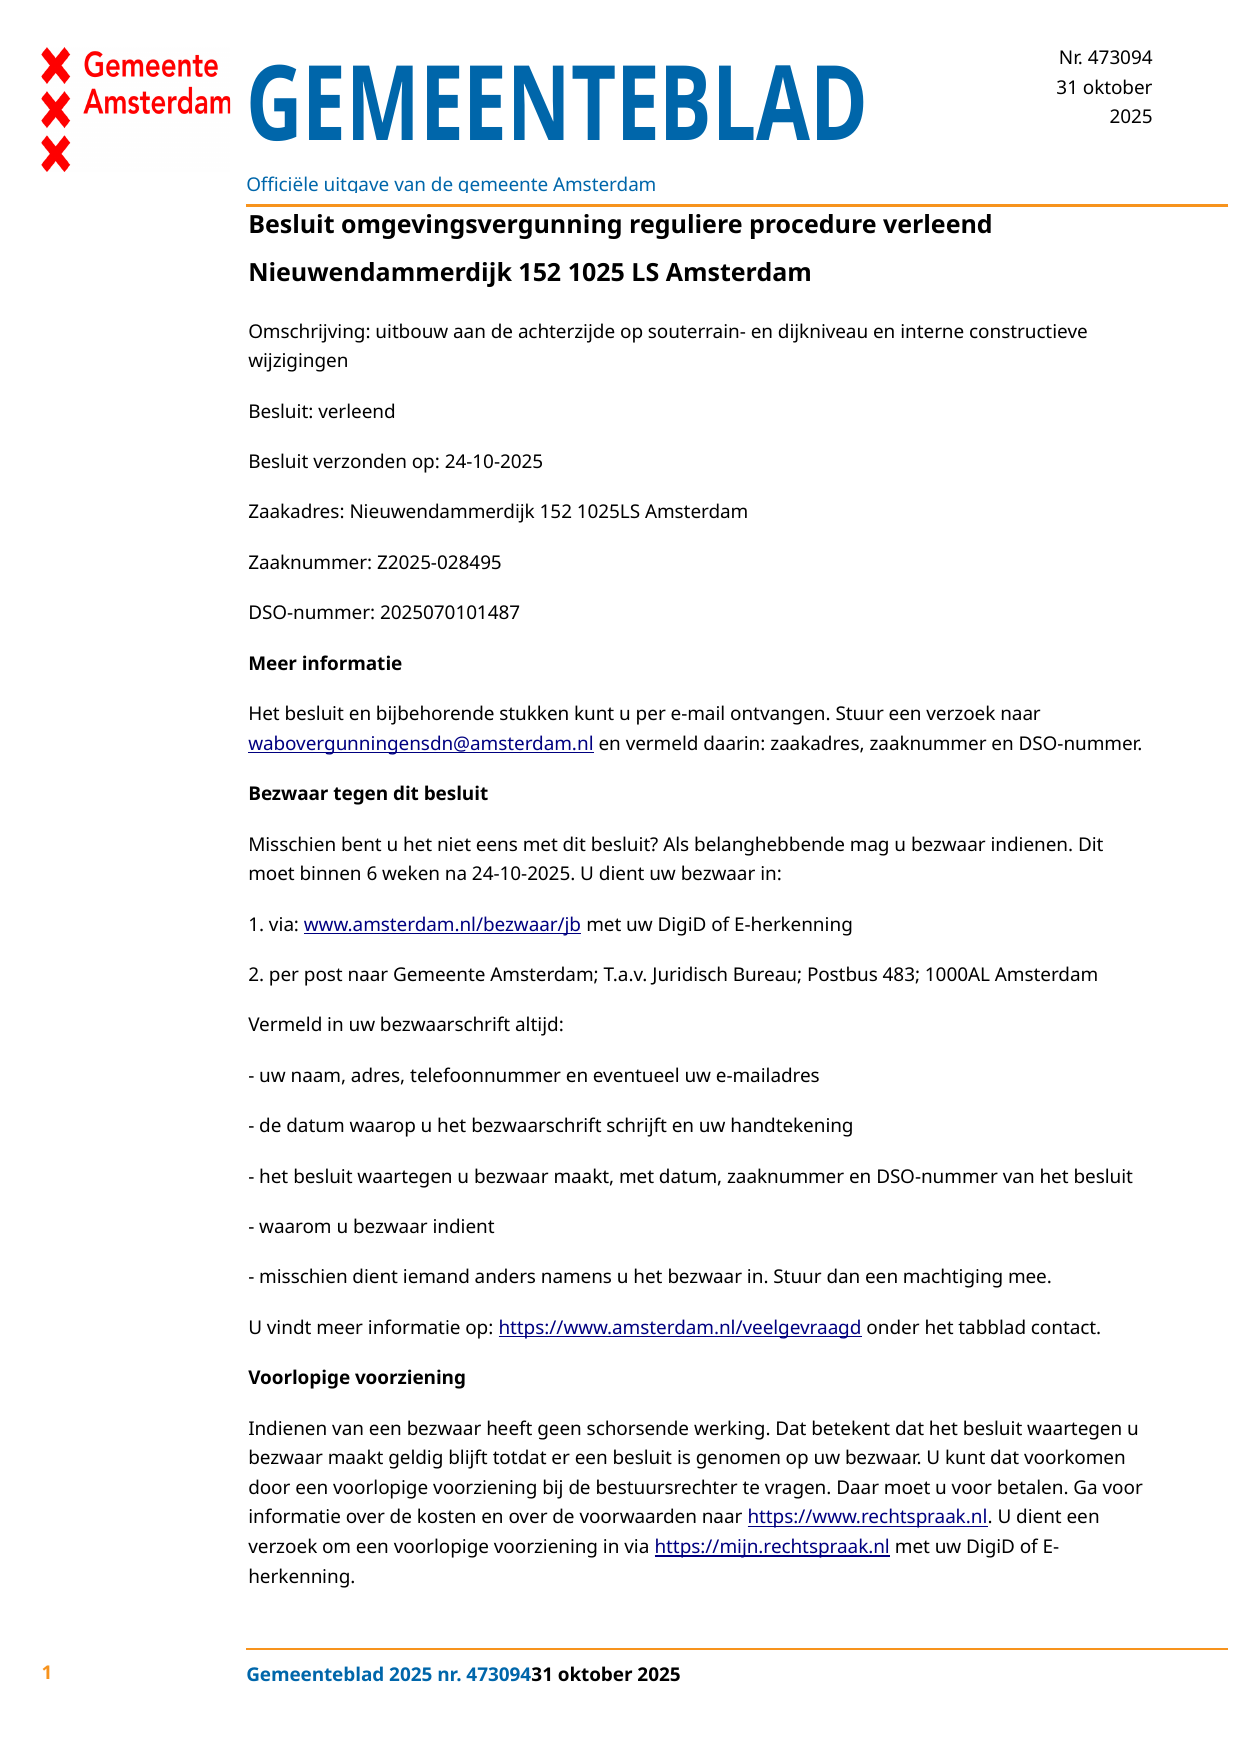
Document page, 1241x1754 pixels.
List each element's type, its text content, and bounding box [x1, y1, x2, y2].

text - het besluit waartegen u bezwaar maakt, met datum, zaaknummer en DSO-nummer van het besluit [248, 1163, 1152, 1189]
text Bezwaar tegen dit besluit [248, 780, 1152, 806]
text - uw naam, adres, telefoonnummer en eventueel uw e-mailadres [248, 1062, 1152, 1088]
text 2. per post naar Gemeente Amsterdam; T.a.v. Juridisch Bureau; Postbus 483; 1000AL Amsterdam [248, 961, 1152, 987]
text Besluit verzonden op: 24-10-2025 [248, 448, 1152, 474]
text Het besluit en bijbehorende stukken kunt u per e-mail ontvangen. Stuur een verzoek naar wabovergunningensdn@amsterdam.nl en vermeld daarin: zaakadres, zaaknummer en DSO-nummer. [248, 700, 1152, 756]
text Omschrijving: uitbouw aan de achterzijde op souterrain- en dijkniveau en interne constructieve wijzigingen [248, 318, 1152, 373]
text DSO-nummer: 2025070101487 [248, 599, 1152, 625]
text Indienen van een bezwaar heeft geen schorsende werking. Dat betekent dat het besluit waartegen u bezwaar maakt geldig blijft totdat er een besluit is genomen op uw bezwaar. U kunt dat voorkomen door een voorlopige voorziening bij de bestuursrechter te vragen. Daar moet u voor betalen. Ga voor informatie over de kosten en over de voorwaarden naar https://www.rechtspraak.nl. U dient een verzoek om een voorlopige voorziening in via https://mijn.rechtspraak.nl met uw DigiD of E-herkenning. [248, 1415, 1152, 1589]
picture [41, 47, 231, 172]
text Zaakadres: Nieuwendammerdijk 152 1025LS Amsterdam [248, 499, 1152, 524]
text Voorlopige voorziening [248, 1364, 1152, 1390]
text Meer informatie [248, 650, 1152, 676]
text Zaaknummer: Z2025-028495 [248, 549, 1152, 575]
text Besluit omgevingsvergunning reguliere procedure verleend Nieuwendammerdijk 152 1025 LS Amsterdam [248, 207, 1152, 288]
text - misschien dient iemand anders namens u het bezwaar in. Stuur dan een machtiging mee. [248, 1264, 1152, 1289]
text Misschien bent u het niet eens met dit besluit? Als belanghebbende mag u bezwaar indienen. Dit moet binnen 6 weken na 24-10-2025. U dient uw bezwaar in: [248, 831, 1152, 886]
text U vindt meer informatie op: https://www.amsterdam.nl/veelgevraagd onder het tabblad contact. [248, 1314, 1152, 1340]
text 1. via: www.amsterdam.nl/bezwaar/jb met uw DigiD of E-herkenning [248, 911, 1152, 937]
text Besluit: verleend [248, 398, 1152, 424]
text Vermeld in uw bezwaarschrift altijd: [248, 1012, 1152, 1037]
text - waarom u bezwaar indient [248, 1213, 1152, 1239]
text - de datum waarop u het bezwaarschrift schrijft en uw handtekening [248, 1112, 1152, 1138]
